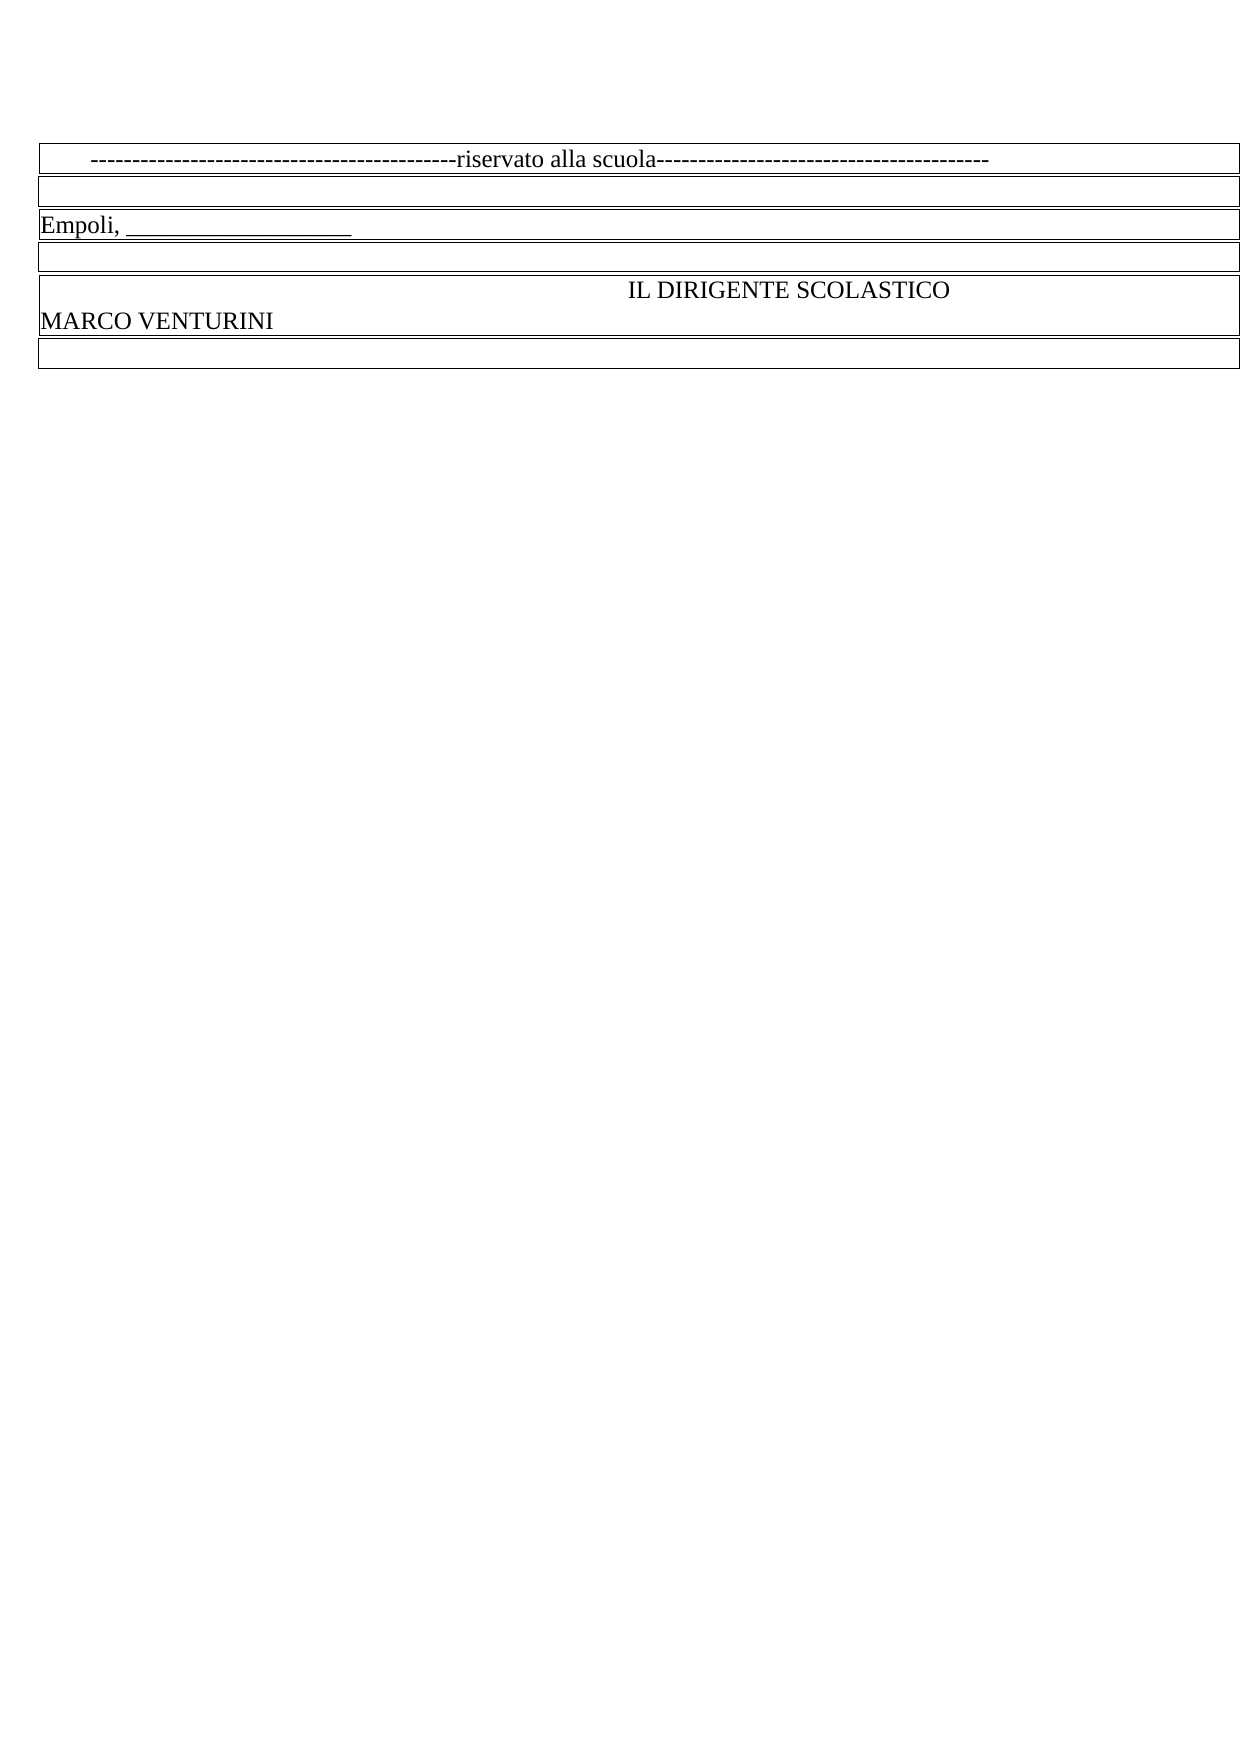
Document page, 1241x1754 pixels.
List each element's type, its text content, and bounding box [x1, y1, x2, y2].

text Empoli, __________________ [40, 210, 1239, 239]
subtitle IL DIRIGENTE SCOLASTICO MARCO VENTURINI [40, 276, 1239, 335]
text --------------------------------------------riservato alla scuola---------------------------------------- [40, 144, 1239, 173]
